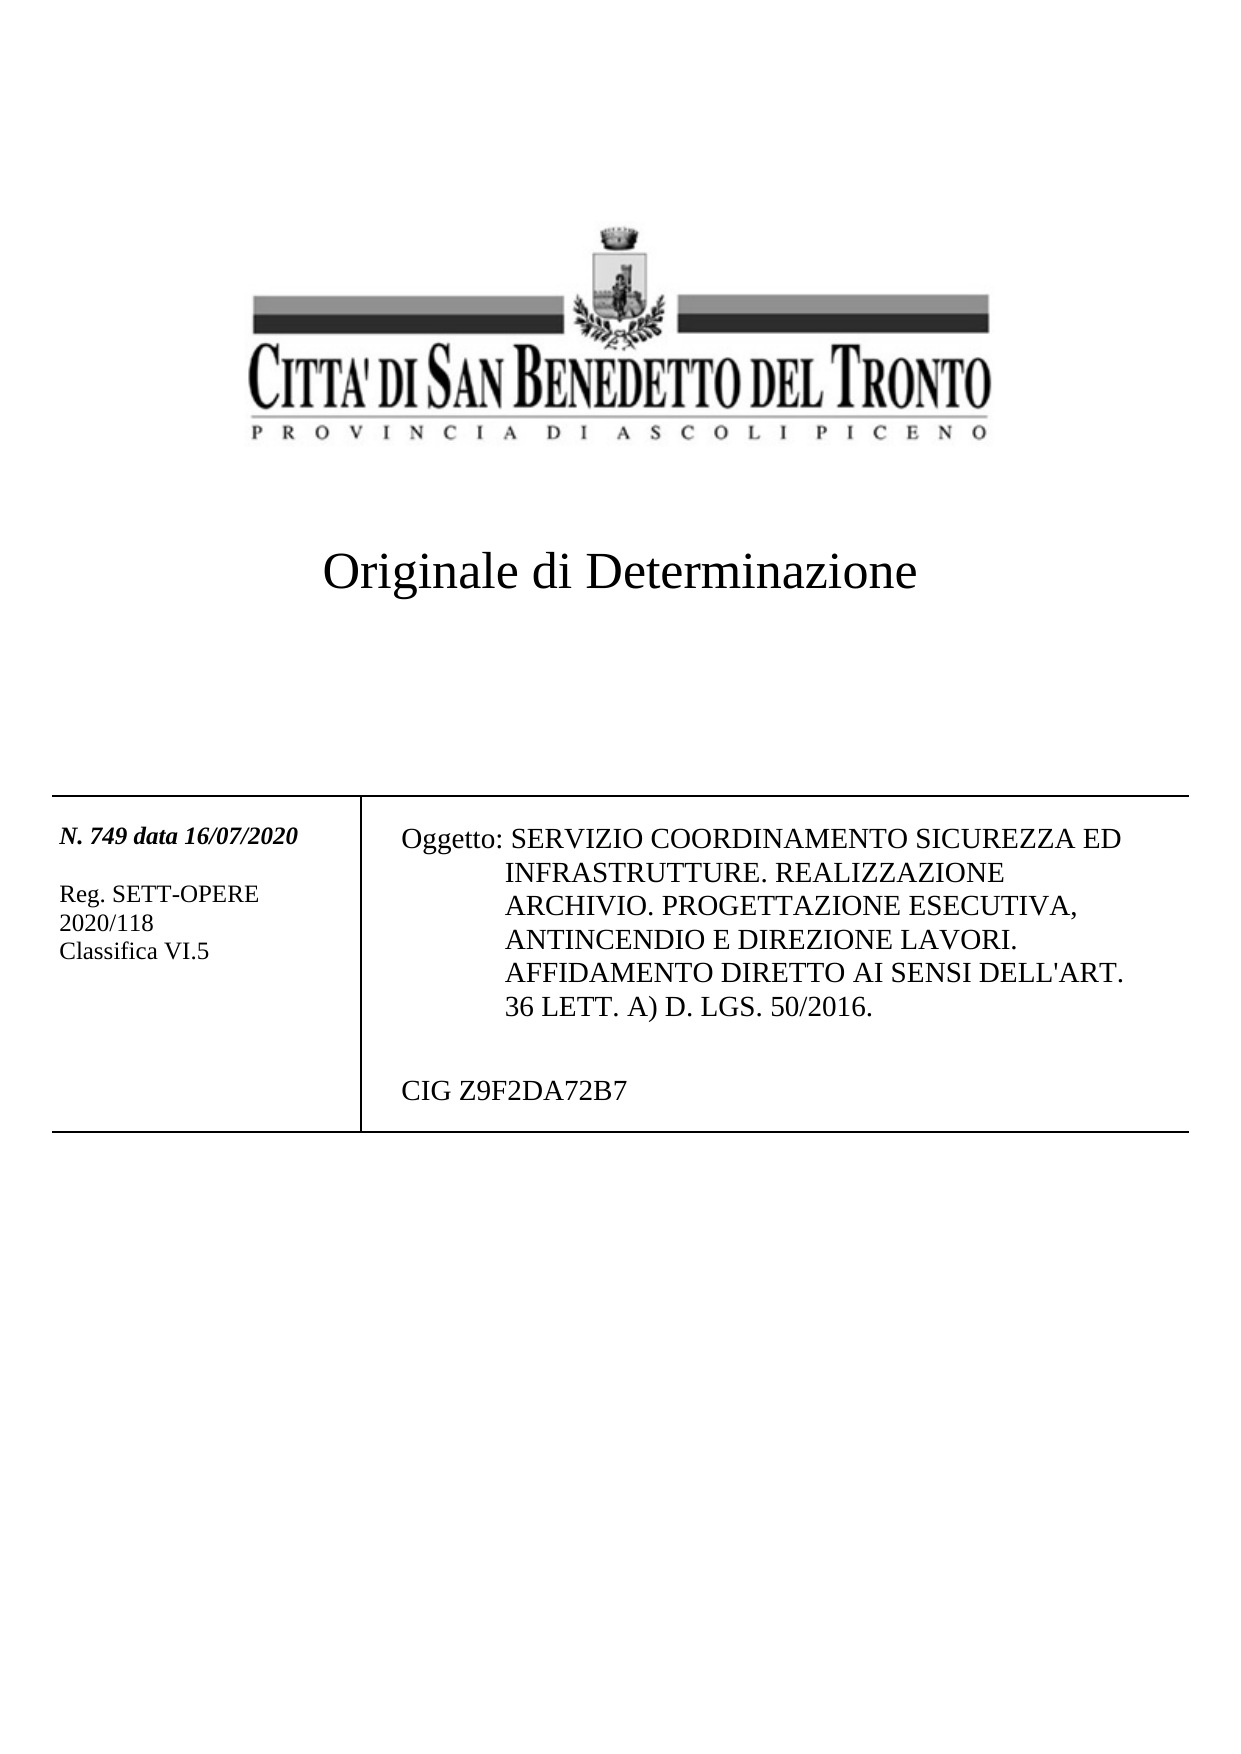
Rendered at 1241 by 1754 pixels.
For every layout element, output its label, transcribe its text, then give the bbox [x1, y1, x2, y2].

text Originale di Determinazione [59, 540, 1181, 600]
table_header N. 749 data 16/07/2020 Reg. SETT-OPERE 2020/118 Classifica VI.5 [52, 797, 360, 1131]
table_header Oggetto: SERVIZIO COORDINAMENTO SICUREZZA ED INFRASTRUTTURE. REALIZZAZIONE ARCHIVIO. PROGETTAZIONE ESECUTIVA, ANTINCENDIO E DIREZIONE LAVORI. AFFIDAMENTO DIRETTO AI SENSI DELL'ART. 36 LETT. A) D. LGS. 50/2016. CIG Z9F2DA72B7 [362, 797, 1189, 1131]
picture [244, 221, 996, 447]
